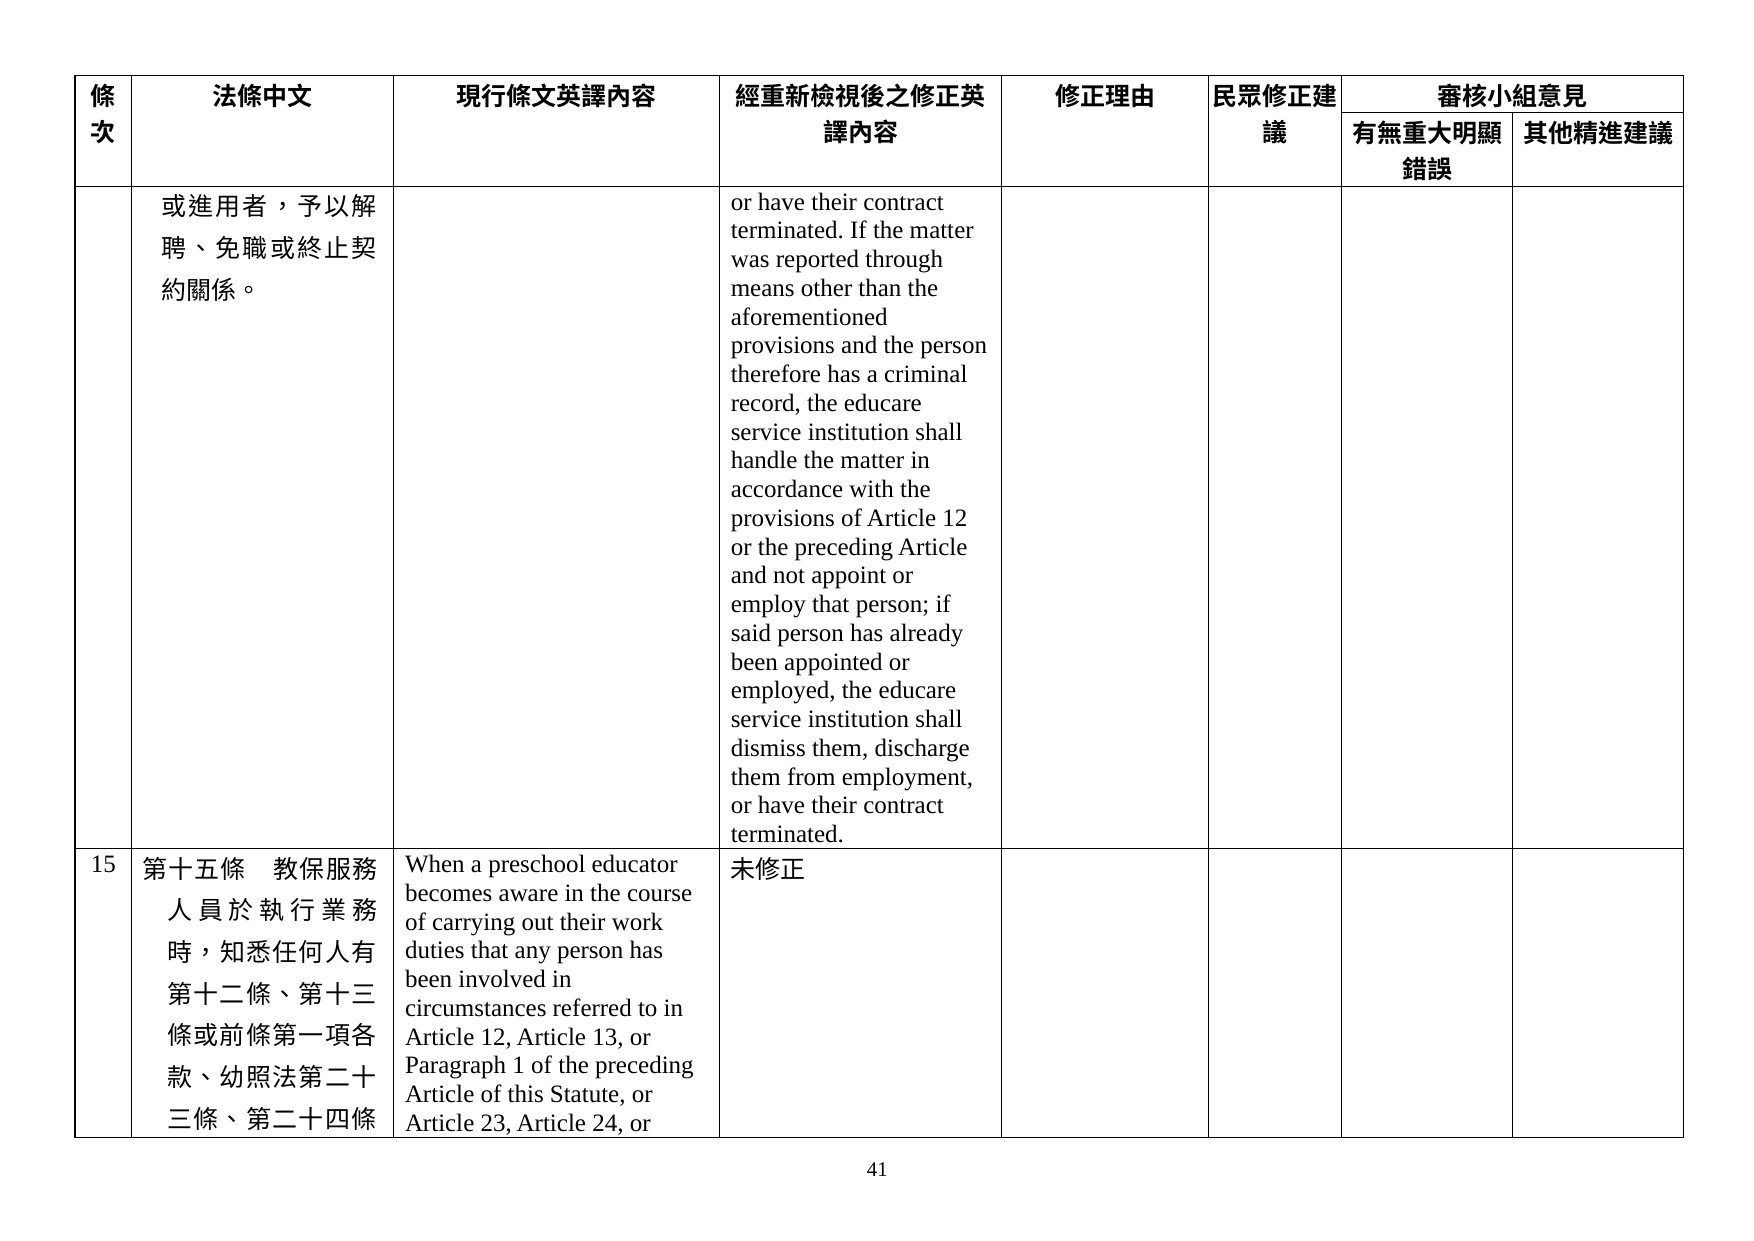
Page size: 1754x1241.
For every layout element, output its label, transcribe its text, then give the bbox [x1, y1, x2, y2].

table_cell [1342, 849, 1512, 1137]
table_cell [76, 187, 131, 848]
table_cell 其他精進建議 [1513, 113, 1683, 186]
table_header 法條中文 [132, 76, 393, 186]
table_cell [394, 187, 719, 848]
table_cell 未修正 [720, 849, 1001, 1137]
table_header 民眾修正建議 [1209, 76, 1341, 186]
table_cell [1342, 187, 1512, 848]
table_cell 有無重大明顯錯誤 [1342, 113, 1512, 186]
table_cell [1209, 187, 1341, 848]
table_header 經重新檢視後之修正英譯內容 [720, 76, 1001, 186]
table_cell [1513, 187, 1683, 848]
table_header 現行條文英譯內容 [394, 76, 719, 186]
table_cell 第十四條 有下列情形之一者，不得聘任、任用或進用為教保服務人員；已聘任、任用或進用者，教保服務機構應予以解聘、免職或終止契約關係： 有第十二條各款情形。 有前條各款情形，於該認定一年至四年期間。 有幼照法第二十三條各款、第二十五條第一項第一款情形。 有幼照法第二十四條各款、第二十五條第一項第二款情形，於該認定一年至四年期間。 有教師法第十四條第一項各款、第十九條第一項第一款情形。 有教師法第十五條第一項各款、第十九條第一項第二款情形，於該議決一年至四年期間。 有教師法第十八條第一項情形，於該終局停聘六個月至三年期間。 有性別平等教育法第二十七條之一第一項第一款、第三項前段情形。 有性別平等教育法第二十七條之一第一項第二款、第三項後段情形，於該議決一年至四年期間。 有補習及進修教育法第九條第六項第一款及第二款情形。 有補習及進修教育法第九條第六項第三款情形，於該認定一年至四年期間。 有前項各款情形之一，且屬依第十六條第四項、幼照法第二十七條第四項、教師法第二十條第四項、性別平等教育法第二十七條之一第七項或補習及進修教育法第九條第十二項所定辦法(以下簡稱各通報辦法)規定之通報有案者，不得聘任、任用或進用；已聘任、任用或進用者，由教保服務機構逕予解聘、免職或終止契約關係；非屬依各通報辦法規定之通報有案者，教保服務機構應依第十二條或前條規定辦理，不得聘任、任用或進用；已聘任、任用或進用者，予以解聘、免職或終止契約關係。 [132, 187, 393, 848]
table_cell [1209, 849, 1341, 1137]
table_header 修正理由 [1002, 76, 1208, 186]
table_cell [1002, 187, 1208, 848]
table_cell [1002, 849, 1208, 1137]
table_cell [1513, 849, 1683, 1137]
table_cell or have their contract terminated. If the matter was reported through means other than the aforementioned provisions and the person therefore has a criminal record, the educare service institution shall handle the matter in accordance with the provisions of Article 12 or the preceding Article and not appoint or employ that person; if said person has already been appointed or employed, the educare service institution shall dismiss them, discharge them from employment, or have their contract terminated. [720, 187, 1001, 848]
table_cell 第十五條 教保服務人員於執行業務時，知悉任何人有第十二條、第十三條或前條第一項各款、幼照法第二十三條、第二十四條 [132, 849, 393, 1137]
table_cell When a preschool educator becomes aware in the course of carrying out their work duties that any person has been involved in circumstances referred to in Article 12, Article 13, or Paragraph 1 of the preceding Article of this Statute, or Article 23, Article 24, or [394, 849, 719, 1137]
table_header 審核小組意見 [1342, 76, 1683, 112]
table_cell 15 [76, 849, 131, 1137]
table_header 條次 [76, 76, 131, 186]
